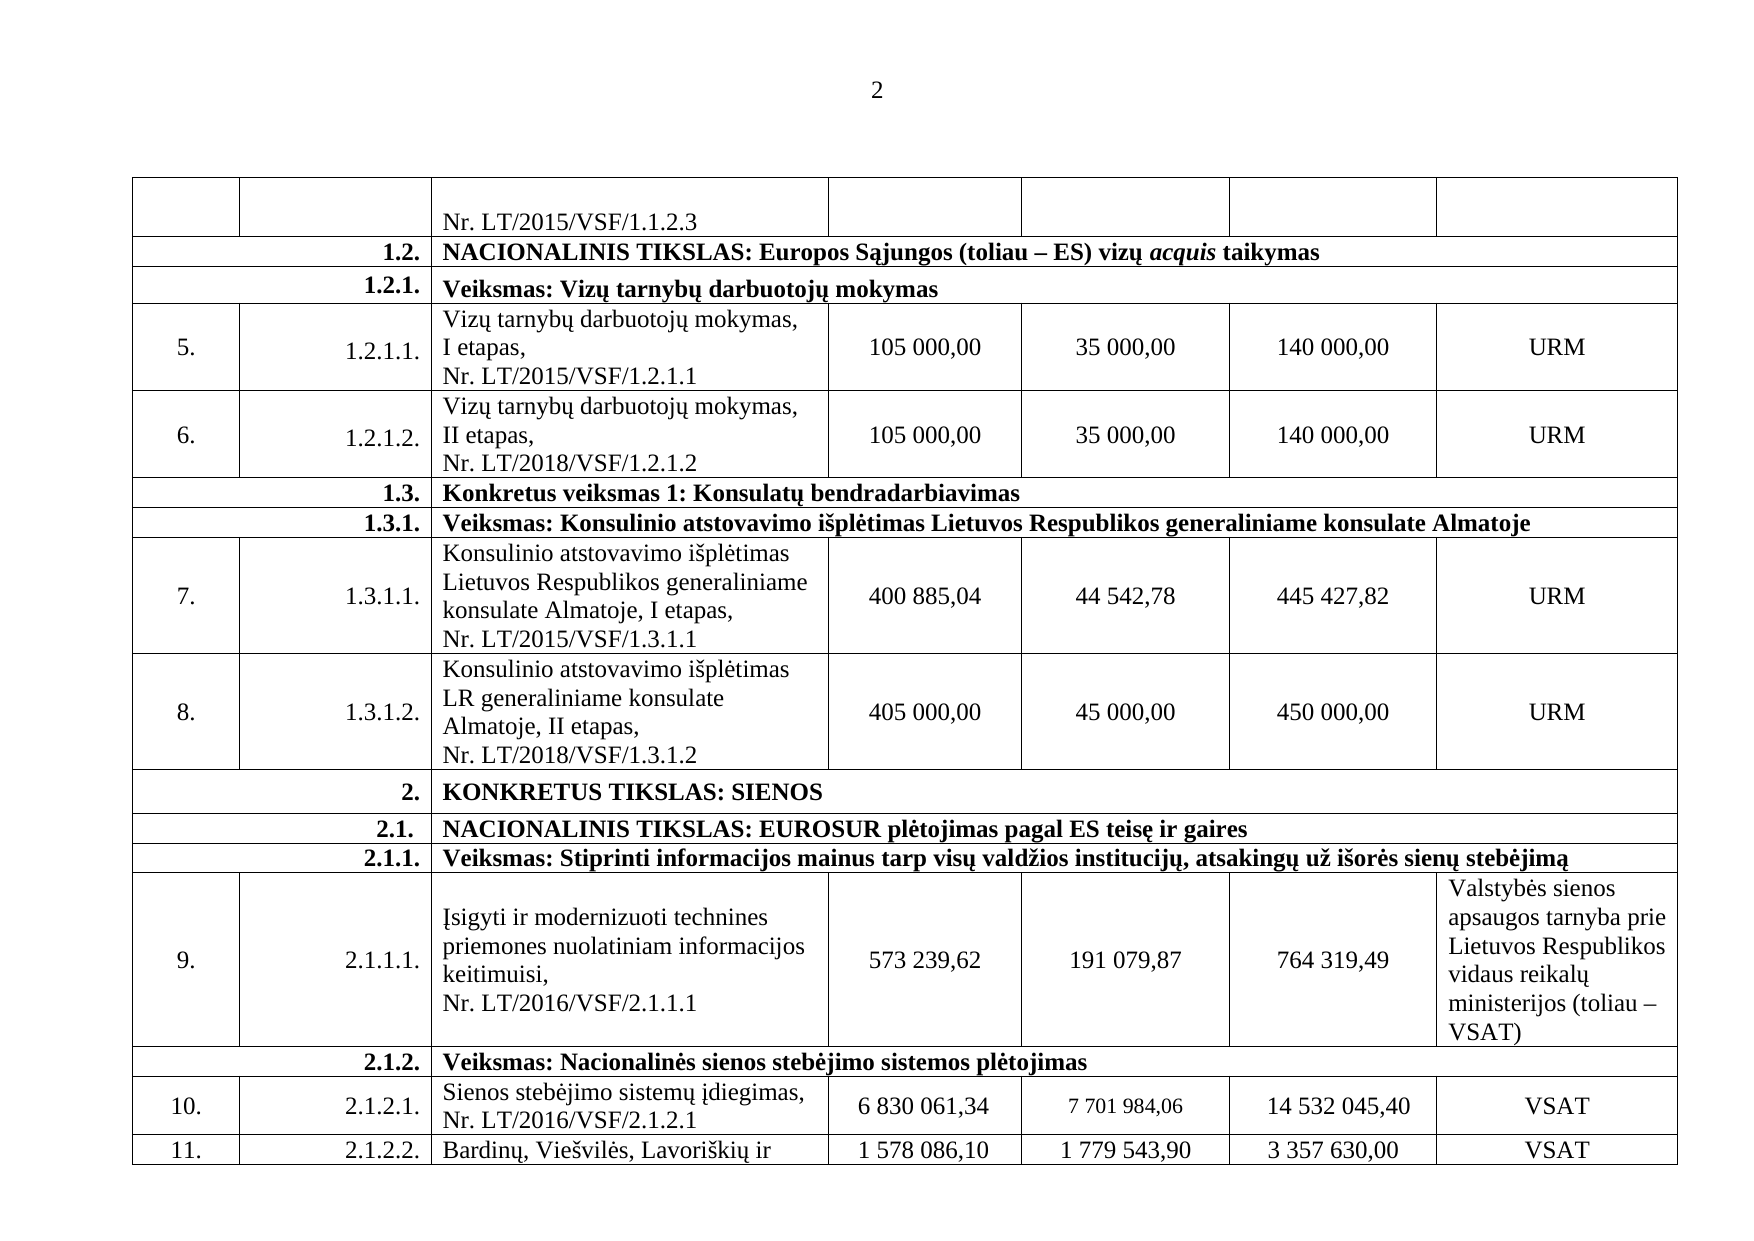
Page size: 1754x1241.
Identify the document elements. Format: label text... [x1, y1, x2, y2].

table_cell 191 079,87 [1022, 873, 1229, 1046]
table_cell 445 427,82 [1230, 538, 1436, 653]
table_cell 1.3.1.1. [240, 538, 431, 653]
table_cell 7 701 984,06 [1022, 1077, 1229, 1134]
table_cell 140 000,00 [1230, 391, 1436, 477]
table_cell 1.2. [133, 237, 431, 266]
table_cell VSAT [1437, 1077, 1677, 1134]
table_cell Bardinų, Viešvilės, Lavoriškių ir [432, 1135, 828, 1164]
table_cell 35 000,00 [1022, 391, 1229, 477]
table_cell 11. [133, 1135, 239, 1164]
table_cell 2. [133, 770, 431, 813]
table_cell 1 578 086,10 [829, 1135, 1021, 1164]
table_cell URM [1437, 538, 1677, 653]
table_cell Vizų tarnybų darbuotojų mokymas, II etapas, Nr. LT/2018/VSF/1.2.1.2 [432, 391, 828, 477]
table_cell 1.3.1.2. [240, 654, 431, 769]
table_cell 6 830 061,34 [829, 1077, 1021, 1134]
table_cell 2.1.2.1. [240, 1077, 431, 1134]
table_cell 573 239,62 [829, 873, 1021, 1046]
table_cell 44 542,78 [1022, 538, 1229, 653]
table_cell Nr. LT/2015/VSF/1.1.2.3 [432, 178, 828, 236]
table_cell [1022, 178, 1229, 236]
table_cell Konsulinio atstovavimo išplėtimas Lietuvos Respublikos generaliniame konsulate Almatoje, I etapas, Nr. LT/2015/VSF/1.3.1.1 [432, 538, 828, 653]
table_cell 764 319,49 [1230, 873, 1436, 1046]
table_cell 8. [133, 654, 239, 769]
table_cell 400 885,04 [829, 538, 1021, 653]
table_cell 2.1. [133, 814, 431, 842]
table_cell 45 000,00 [1022, 654, 1229, 769]
table_cell Konkretus veiksmas 1: Konsulatų bendradarbiavimas [432, 478, 1677, 507]
table_cell 140 000,00 [1230, 304, 1436, 390]
table_cell KONKRETUS TIKSLAS: SIENOS [432, 770, 1677, 813]
table_cell 7. [133, 538, 239, 653]
table_cell VSAT [1437, 1135, 1677, 1164]
table_cell Veiksmas: Vizų tarnybų darbuotojų mokymas [432, 267, 1677, 303]
table_cell 1.3.1. [133, 508, 431, 537]
table_cell URM [1437, 391, 1677, 477]
table_cell 5. [133, 304, 239, 390]
table_cell NACIONALINIS TIKSLAS: EUROSUR plėtojimas pagal ES teisę ir gaires [432, 814, 1677, 842]
table_cell URM [1437, 654, 1677, 769]
table_cell 1.2.1.2. [240, 391, 431, 477]
table_cell 405 000,00 [829, 654, 1021, 769]
table_cell 2.1.1.1. [240, 873, 431, 1046]
table_cell Valstybės sienos apsaugos tarnyba prie Lietuvos Respublikos vidaus reikalų ministerijos (toliau – VSAT) [1437, 873, 1677, 1046]
table_cell 2.1.2.2. [240, 1135, 431, 1164]
table_cell 2.1.2. [133, 1047, 431, 1076]
table_cell 1.3. [133, 478, 431, 507]
table_cell [133, 178, 239, 236]
table_cell 14 532 045,40 [1230, 1077, 1436, 1134]
table_cell 3 357 630,00 [1230, 1135, 1436, 1164]
table_cell [1437, 178, 1677, 236]
table_cell URM [1437, 304, 1677, 390]
table_cell [1230, 178, 1436, 236]
table_cell Įsigyti ir modernizuoti technines priemones nuolatiniam informacijos keitimuisi, Nr. LT/2016/VSF/2.1.1.1 [432, 873, 828, 1046]
table_cell Veiksmas: Nacionalinės sienos stebėjimo sistemos plėtojimas [432, 1047, 1677, 1076]
table_cell [829, 178, 1021, 236]
table_cell 6. [133, 391, 239, 477]
table_cell 1.2.1.1. [240, 304, 431, 390]
table_cell Vizų tarnybų darbuotojų mokymas, I etapas, Nr. LT/2015/VSF/1.2.1.1 [432, 304, 828, 390]
table_cell 1 779 543,90 [1022, 1135, 1229, 1164]
table_cell 105 000,00 [829, 391, 1021, 477]
table_cell Konsulinio atstovavimo išplėtimas LR generaliniame konsulate Almatoje, II etapas, Nr. LT/2018/VSF/1.3.1.2 [432, 654, 828, 769]
table_cell 1.2.1. [133, 267, 431, 303]
table_cell 450 000,00 [1230, 654, 1436, 769]
table_cell Veiksmas: Konsulinio atstovavimo išplėtimas Lietuvos Respublikos generaliniame konsulate Almatoje [432, 508, 1677, 537]
table_cell 105 000,00 [829, 304, 1021, 390]
table_cell 2.1.1. [133, 844, 431, 872]
table_cell Veiksmas: Stiprinti informacijos mainus tarp visų valdžios institucijų, atsakingų už išorės sienų stebėjimą [432, 844, 1677, 872]
table_cell 35 000,00 [1022, 304, 1229, 390]
table_cell NACIONALINIS TIKSLAS: Europos Sąjungos (toliau – ES) vizų acquis taikymas [432, 237, 1677, 266]
table_cell [240, 178, 431, 236]
table_cell Sienos stebėjimo sistemų įdiegimas, Nr. LT/2016/VSF/2.1.2.1 [432, 1077, 828, 1134]
table_cell 10. [133, 1077, 239, 1134]
table_cell 9. [133, 873, 239, 1046]
